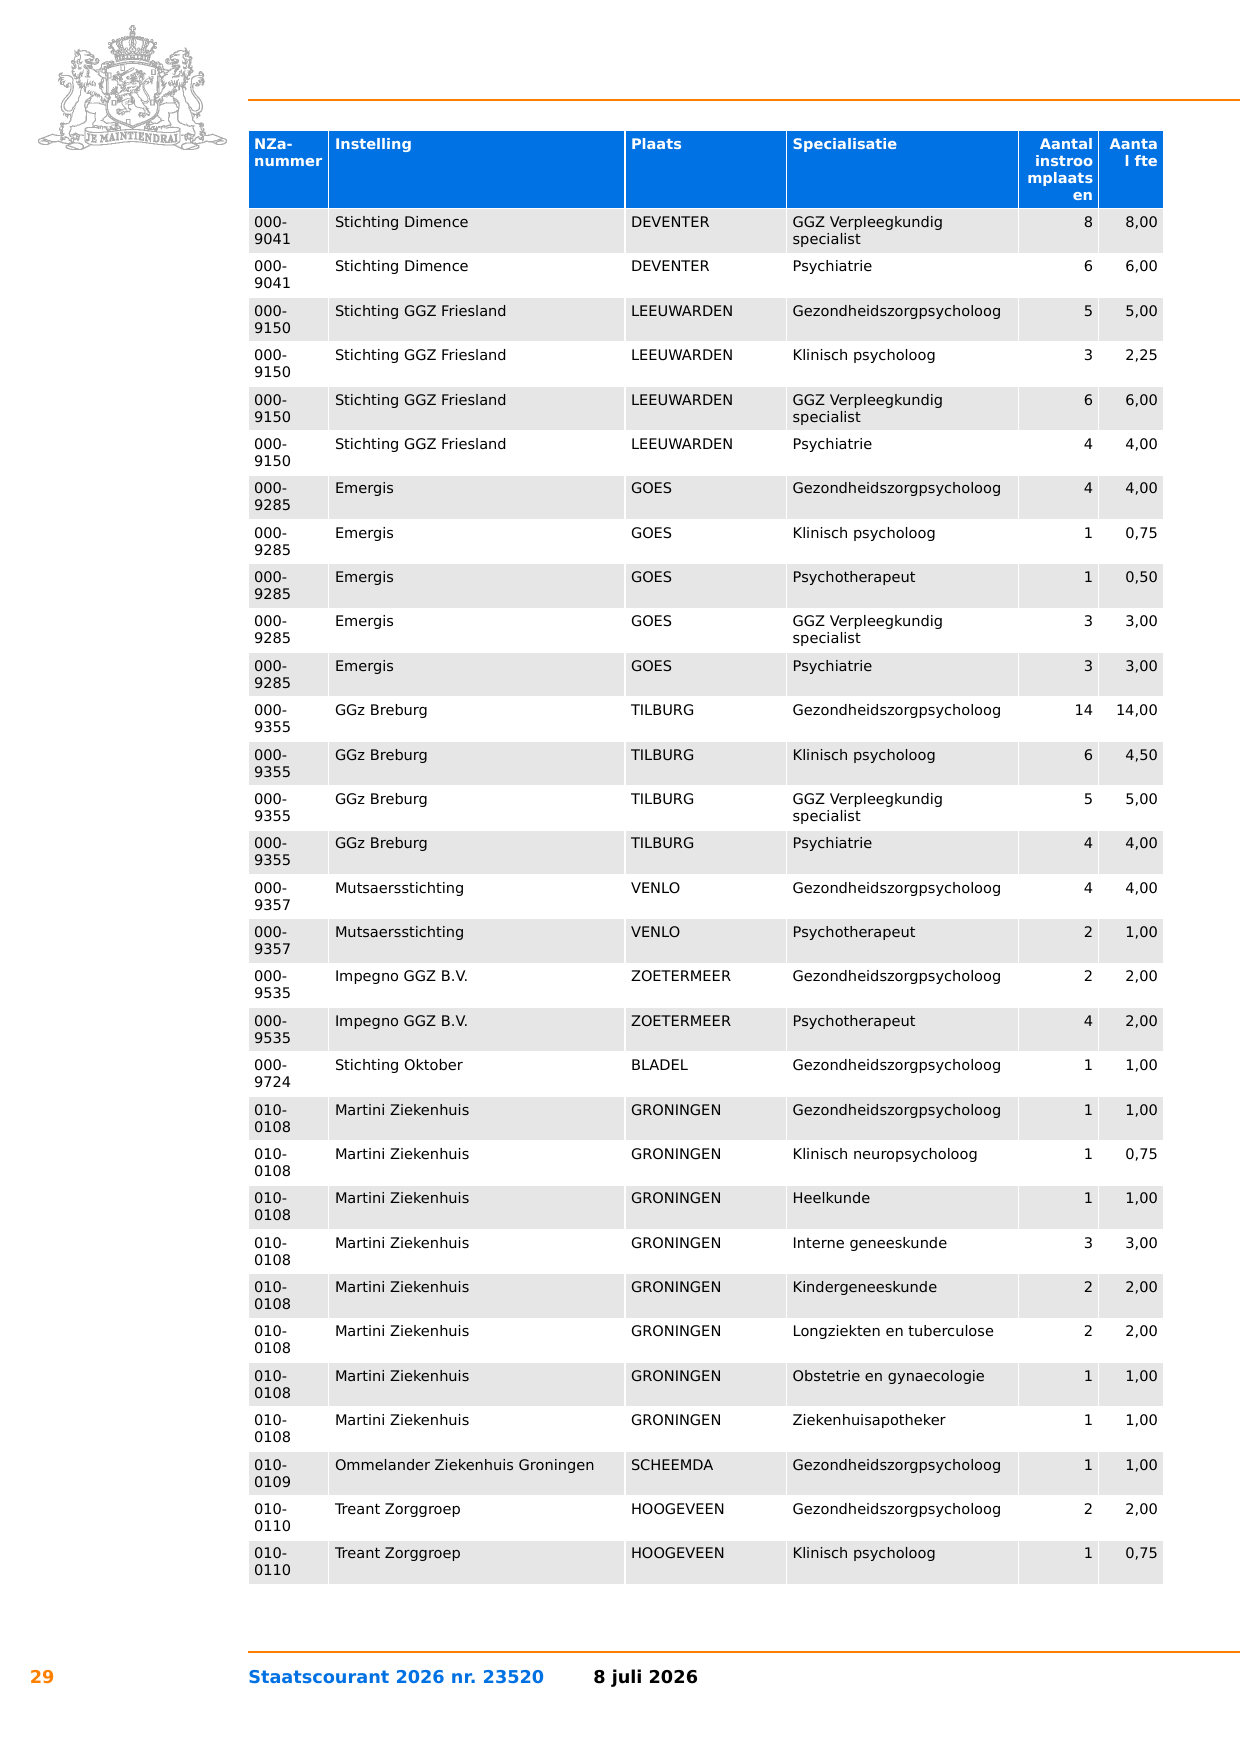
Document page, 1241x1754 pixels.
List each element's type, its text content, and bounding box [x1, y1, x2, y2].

table_cell 3,00 [1099, 653, 1163, 696]
table_cell Psychotherapeut [787, 564, 1018, 608]
table_cell Stichting GGZ Friesland [329, 343, 624, 386]
table_cell GGZ Verpleegkundig specialist [787, 209, 1018, 253]
table_cell 0,75 [1099, 1541, 1163, 1584]
table_cell HOOGEVEEN [626, 1496, 786, 1539]
table_cell Klinisch psycholoog [787, 520, 1018, 563]
table_cell 5 [1019, 298, 1098, 341]
table_cell 2,25 [1099, 343, 1163, 386]
table_cell Interne geneeskunde [787, 1230, 1018, 1273]
table_cell Impegno GGZ B.V. [329, 1008, 624, 1051]
table_cell 010-0108 [249, 1363, 328, 1406]
table_cell 8 [1019, 209, 1098, 253]
table_cell Stichting Oktober [329, 1053, 624, 1096]
table_cell Emergis [329, 476, 624, 519]
table_cell GOES [626, 653, 786, 696]
table_cell Heelkunde [787, 1186, 1018, 1229]
table_cell GRONINGEN [626, 1230, 786, 1273]
table_cell Emergis [329, 520, 624, 563]
table_cell 2 [1019, 919, 1098, 963]
table_cell Emergis [329, 609, 624, 652]
table_cell GGz Breburg [329, 698, 624, 741]
table_cell Psychiatrie [787, 431, 1018, 474]
table_cell 2,00 [1099, 964, 1163, 1007]
table_cell 1,00 [1099, 1053, 1163, 1096]
table_cell ZOETERMEER [626, 1008, 786, 1051]
table_cell GGz Breburg [329, 786, 624, 829]
table_cell 010-0108 [249, 1408, 328, 1451]
table_cell Psychiatrie [787, 831, 1018, 874]
table_cell GGZ Verpleegkundig specialist [787, 387, 1018, 430]
table_cell 000-9355 [249, 742, 328, 785]
table_cell Psychotherapeut [787, 919, 1018, 963]
table_cell 3 [1019, 343, 1098, 386]
table_cell Gezondheidszorgpsycholoog [787, 476, 1018, 519]
table_cell 000-9150 [249, 298, 328, 341]
table_cell 1 [1019, 564, 1098, 608]
table_cell Mutsaersstichting [329, 919, 624, 963]
table_cell 0,75 [1099, 1141, 1163, 1184]
table_cell 2,00 [1099, 1319, 1163, 1362]
table_cell 1,00 [1099, 1363, 1163, 1406]
table_cell Klinisch neuropsycholoog [787, 1141, 1018, 1184]
table_cell Psychiatrie [787, 254, 1018, 297]
table_cell GRONINGEN [626, 1186, 786, 1229]
table_cell GRONINGEN [626, 1274, 786, 1318]
table_cell 6,00 [1099, 387, 1163, 430]
table_cell Treant Zorggroep [329, 1541, 624, 1584]
table_cell 010-0108 [249, 1186, 328, 1229]
table_cell GGz Breburg [329, 831, 624, 874]
table_cell 000-9535 [249, 964, 328, 1007]
table_cell 000-9285 [249, 564, 328, 608]
table_cell Stichting GGZ Friesland [329, 298, 624, 341]
table_cell 0,50 [1099, 564, 1163, 608]
table_cell GOES [626, 609, 786, 652]
table_cell 010-0108 [249, 1141, 328, 1184]
table_cell 1 [1019, 1097, 1098, 1140]
table_cell Martini Ziekenhuis [329, 1097, 624, 1140]
table_cell 2 [1019, 1496, 1098, 1539]
table_cell 1,00 [1099, 919, 1163, 963]
table_cell 000-9355 [249, 831, 328, 874]
table_cell Ziekenhuisapotheker [787, 1408, 1018, 1451]
table_cell 14 [1019, 698, 1098, 741]
table_cell Ommelander Ziekenhuis Groningen [329, 1452, 624, 1495]
table_cell Stichting Dimence [329, 254, 624, 297]
table_cell 000-9355 [249, 698, 328, 741]
table_cell Martini Ziekenhuis [329, 1274, 624, 1318]
table_cell 4,00 [1099, 431, 1163, 474]
table_cell Martini Ziekenhuis [329, 1408, 624, 1451]
table_cell 8,00 [1099, 209, 1163, 253]
table_cell 5,00 [1099, 298, 1163, 341]
table_cell 000-9041 [249, 209, 328, 253]
table_cell Klinisch psycholoog [787, 742, 1018, 785]
table_cell 4,00 [1099, 831, 1163, 874]
table_cell Gezondheidszorgpsycholoog [787, 875, 1018, 918]
table_cell 4 [1019, 875, 1098, 918]
table_cell 4 [1019, 831, 1098, 874]
table_cell TILBURG [626, 698, 786, 741]
table_cell BLADEL [626, 1053, 786, 1096]
table_cell 4,00 [1099, 875, 1163, 918]
table_cell 1 [1019, 1363, 1098, 1406]
table_cell Impegno GGZ B.V. [329, 964, 624, 1007]
table_cell Psychotherapeut [787, 1008, 1018, 1051]
table_cell Kindergeneeskunde [787, 1274, 1018, 1318]
table_cell 000-9357 [249, 875, 328, 918]
table_cell 000-9150 [249, 431, 328, 474]
picture [38, 25, 227, 150]
table_cell 3,00 [1099, 609, 1163, 652]
table_cell 000-9285 [249, 609, 328, 652]
table_cell 2 [1019, 1274, 1098, 1318]
table_cell Treant Zorggroep [329, 1496, 624, 1539]
table_cell 000-9357 [249, 919, 328, 963]
table_cell 3 [1019, 1230, 1098, 1273]
table_cell GRONINGEN [626, 1319, 786, 1362]
table_cell Martini Ziekenhuis [329, 1319, 624, 1362]
table_cell LEEUWARDEN [626, 343, 786, 386]
table_cell 000-9150 [249, 343, 328, 386]
table_cell Gezondheidszorgpsycholoog [787, 964, 1018, 1007]
table_cell 4 [1019, 431, 1098, 474]
table_cell 5 [1019, 786, 1098, 829]
table_cell 2,00 [1099, 1008, 1163, 1051]
table_cell 010-0108 [249, 1319, 328, 1362]
table_cell Gezondheidszorgpsycholoog [787, 698, 1018, 741]
table_cell Mutsaersstichting [329, 875, 624, 918]
table_cell 010-0110 [249, 1541, 328, 1584]
table_cell 010-0108 [249, 1230, 328, 1273]
table_cell GGZ Verpleegkundig specialist [787, 786, 1018, 829]
table_cell SCHEEMDA [626, 1452, 786, 1495]
table_cell GGZ Verpleegkundig specialist [787, 609, 1018, 652]
table_cell 3 [1019, 653, 1098, 696]
table_cell Martini Ziekenhuis [329, 1363, 624, 1406]
table_cell 1 [1019, 1141, 1098, 1184]
table_cell GOES [626, 564, 786, 608]
table_cell VENLO [626, 875, 786, 918]
table_header Plaats [626, 131, 786, 208]
table_cell 0,75 [1099, 520, 1163, 563]
table_cell Emergis [329, 653, 624, 696]
table_cell Gezondheidszorgpsycholoog [787, 1053, 1018, 1096]
table_cell 4 [1019, 476, 1098, 519]
table_cell GOES [626, 476, 786, 519]
table_cell Martini Ziekenhuis [329, 1141, 624, 1184]
table_cell 1 [1019, 1452, 1098, 1495]
table_header NZa-nummer [249, 131, 328, 208]
table_cell 1,00 [1099, 1097, 1163, 1140]
table_cell Gezondheidszorgpsycholoog [787, 1452, 1018, 1495]
table_cell Martini Ziekenhuis [329, 1230, 624, 1273]
table_cell 010-0110 [249, 1496, 328, 1539]
table_cell 010-0108 [249, 1274, 328, 1318]
table_cell Stichting GGZ Friesland [329, 431, 624, 474]
table_header Aantal fte [1099, 131, 1163, 208]
table_cell GRONINGEN [626, 1408, 786, 1451]
table_cell 1 [1019, 1053, 1098, 1096]
table_cell 1 [1019, 1541, 1098, 1584]
table_cell 000-9285 [249, 653, 328, 696]
table_cell Stichting GGZ Friesland [329, 387, 624, 430]
table_cell 1 [1019, 1186, 1098, 1229]
table_cell 4 [1019, 1008, 1098, 1051]
table_cell 1 [1019, 1408, 1098, 1451]
table_cell DEVENTER [626, 209, 786, 253]
table_cell 010-0109 [249, 1452, 328, 1495]
table_cell 3 [1019, 609, 1098, 652]
table_cell GGz Breburg [329, 742, 624, 785]
table_cell GOES [626, 520, 786, 563]
table_cell Gezondheidszorgpsycholoog [787, 298, 1018, 341]
table_cell Gezondheidszorgpsycholoog [787, 1097, 1018, 1140]
table_cell GRONINGEN [626, 1363, 786, 1406]
table_cell 2,00 [1099, 1274, 1163, 1318]
table_cell 000-9285 [249, 520, 328, 563]
table_cell LEEUWARDEN [626, 431, 786, 474]
table_cell 000-9355 [249, 786, 328, 829]
table_cell Psychiatrie [787, 653, 1018, 696]
table_cell 000-9041 [249, 254, 328, 297]
table_cell Obstetrie en gynaecologie [787, 1363, 1018, 1406]
table_cell ZOETERMEER [626, 964, 786, 1007]
table_cell TILBURG [626, 831, 786, 874]
table_cell LEEUWARDEN [626, 387, 786, 430]
table_cell 6 [1019, 742, 1098, 785]
table_cell 2 [1019, 1319, 1098, 1362]
table_cell 1,00 [1099, 1408, 1163, 1451]
table_cell 6,00 [1099, 254, 1163, 297]
table_header Specialisatie [787, 131, 1018, 208]
table_cell 4,50 [1099, 742, 1163, 785]
table_header Aantal instroomplaatsen [1019, 131, 1098, 208]
table_cell 1 [1019, 520, 1098, 563]
table_cell 6 [1019, 387, 1098, 430]
table_cell 000-9285 [249, 476, 328, 519]
table_cell Longziekten en tuberculose [787, 1319, 1018, 1362]
table_cell Klinisch psycholoog [787, 343, 1018, 386]
table_cell Gezondheidszorgpsycholoog [787, 1496, 1018, 1539]
table_cell 1,00 [1099, 1452, 1163, 1495]
table_cell 000-9150 [249, 387, 328, 430]
table_cell 1,00 [1099, 1186, 1163, 1229]
table_cell 2 [1019, 964, 1098, 1007]
table_cell HOOGEVEEN [626, 1541, 786, 1584]
table_cell 000-9535 [249, 1008, 328, 1051]
table_cell Emergis [329, 564, 624, 608]
table_cell 6 [1019, 254, 1098, 297]
table_cell 5,00 [1099, 786, 1163, 829]
table_cell 000-9724 [249, 1053, 328, 1096]
table_cell GRONINGEN [626, 1097, 786, 1140]
table_cell 2,00 [1099, 1496, 1163, 1539]
table_cell DEVENTER [626, 254, 786, 297]
table_cell 010-0108 [249, 1097, 328, 1140]
table_cell Martini Ziekenhuis [329, 1186, 624, 1229]
table_cell TILBURG [626, 742, 786, 785]
table_cell 14,00 [1099, 698, 1163, 741]
table_cell GRONINGEN [626, 1141, 786, 1184]
table_cell Stichting Dimence [329, 209, 624, 253]
table_header Instelling [329, 131, 624, 208]
table_cell 4,00 [1099, 476, 1163, 519]
table_cell TILBURG [626, 786, 786, 829]
table_cell VENLO [626, 919, 786, 963]
table_cell LEEUWARDEN [626, 298, 786, 341]
table_cell 3,00 [1099, 1230, 1163, 1273]
table_cell Klinisch psycholoog [787, 1541, 1018, 1584]
